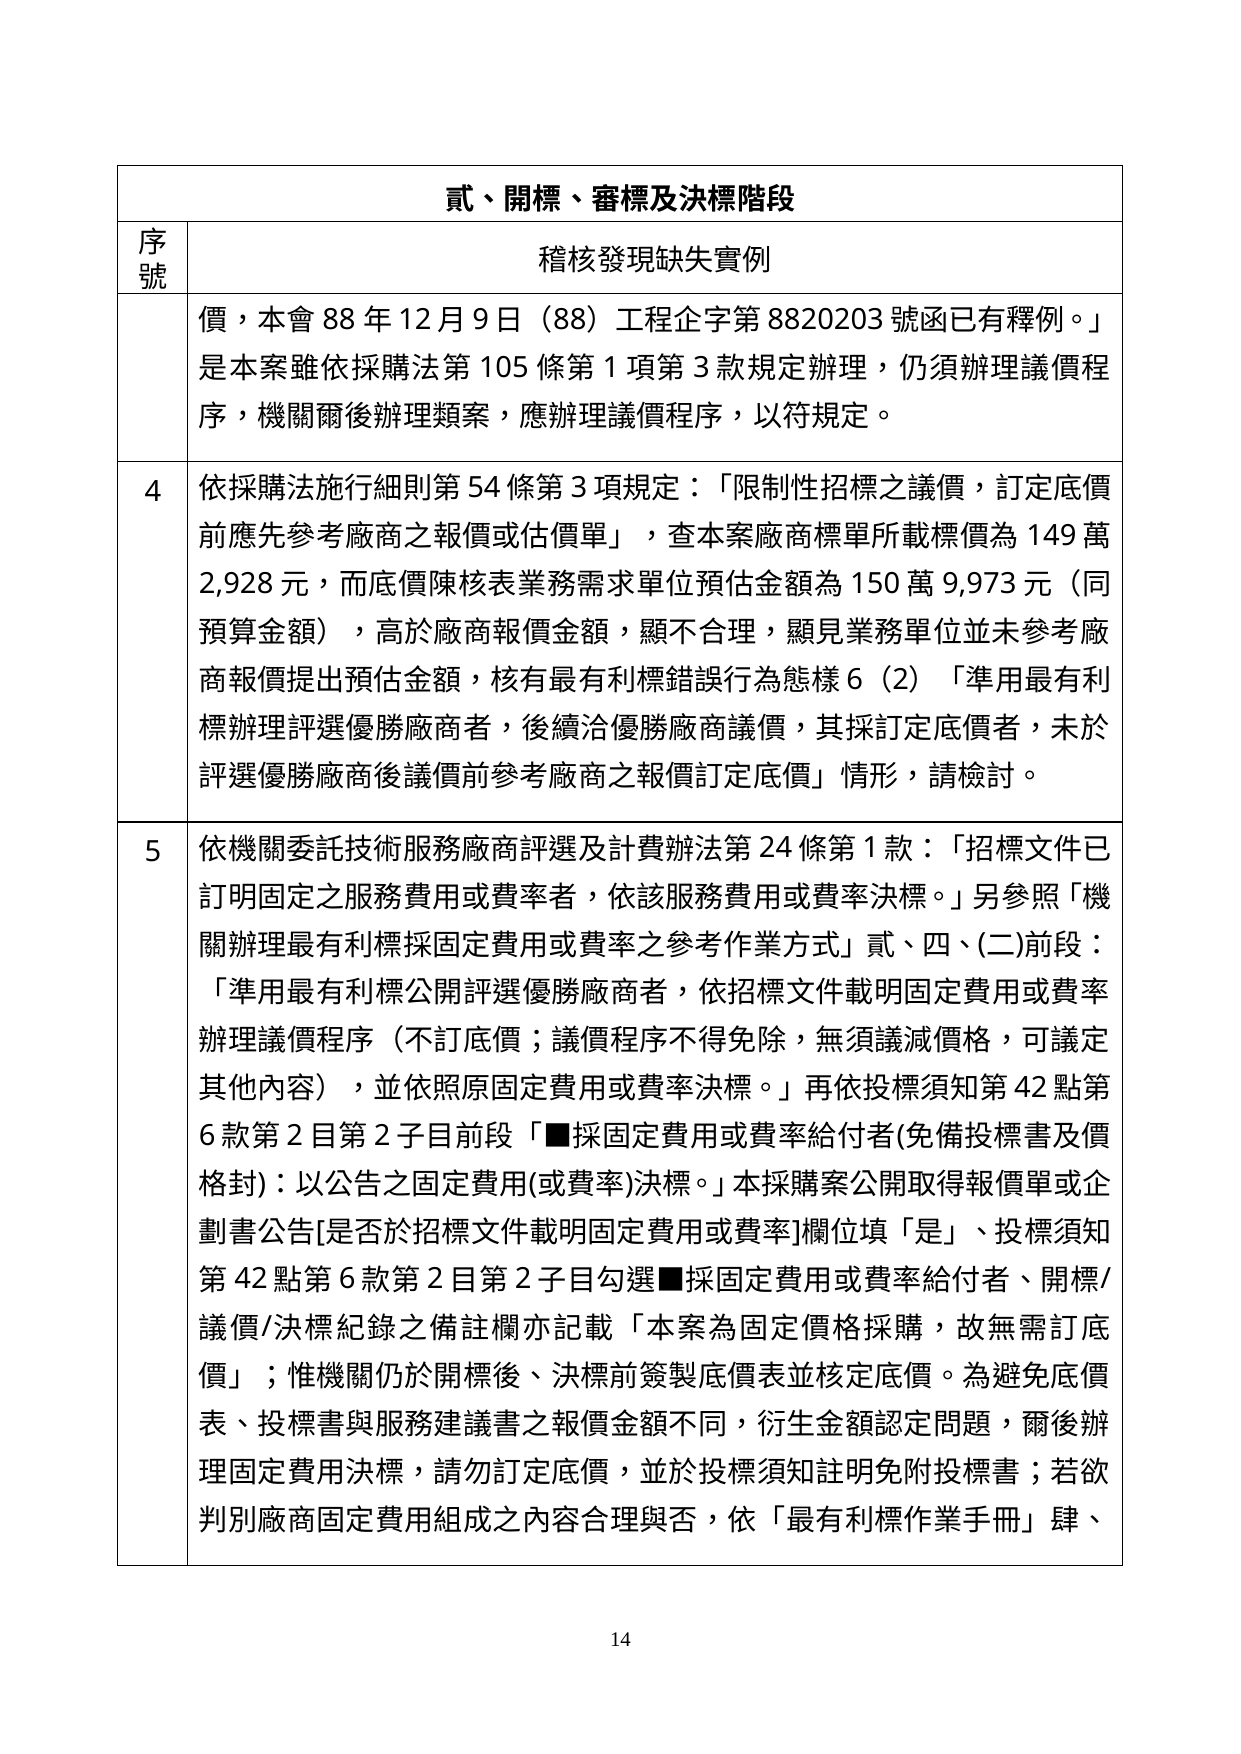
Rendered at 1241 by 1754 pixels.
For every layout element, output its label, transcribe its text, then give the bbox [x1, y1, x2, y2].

table_cell 4 [118, 462, 187, 821]
table_cell [118, 294, 187, 461]
table_header 貳、開標、審標及決標階段 [118, 166, 1122, 221]
table_cell 價，本會 88 年12月9日（88）工程企字第8820203號函已有釋例。」是本案雖依採購法第105條第1項第3款規定辦理，仍須辦理議價程序，機關爾後辦理類案，應辦理議價程序，以符規定。 [188, 294, 1122, 461]
table_cell 序 號 [118, 222, 187, 293]
table_cell 依機關委託技術服務廠商評選及計費辦法第24條第1款：「招標文件已訂明固定之服務費用或費率者，依該服務費用或費率決標。」另參照「機關辦理最有利標採固定費用或費率之參考作業方式」貳、四、(二)前段：「準用最有利標公開評選優勝廠商者，依招標文件載明固定費用或費率辦理議價程序（不訂底價；議價程序不得免除，無須議減價格，可議定其他內容），並依照原固定費用或費率決標。」再依投標須知第42點第6款第2目第2子目前段「■採固定費用或費率給付者(免備投標書及價格封)：以公告之固定費用(或費率)決標。」本採購案公開取得報價單或企劃書公告[是否於招標文件載明固定費用或費率]欄位填「是」、投標須知第42點第6款第2目第2子目勾選■採固定費用或費率給付者、開標/議價/決標紀錄之備註欄亦記載「本案為固定價格採購，故無需訂底價」；惟機關仍於開標後、決標前簽製底價表並核定底價。為避免底價表、投標書與服務建議書之報價金額不同，衍生金額認定問題，爾後辦理固定費用決標，請勿訂定底價，並於投標須知註明免附投標書；若欲判別廠商固定費用組成之內容合理與否，依「最有利標作業手冊」肆、 [188, 823, 1122, 1565]
table_cell 依採購法施行細則第54條第3項規定：「限制性招標之議價，訂定底價前應先參考廠商之報價或估價單」，查本案廠商標單所載標價為149萬2,928元，而底價陳核表業務需求單位預估金額為150萬9,973元（同預算金額），高於廠商報價金額，顯不合理，顯見業務單位並未參考廠商報價提出預估金額，核有最有利標錯誤行為態樣6（2）「準用最有利標辦理評選優勝廠商者，後續洽優勝廠商議價，其採訂定底價者，未於評選優勝廠商後議價前參考廠商之報價訂定底價」情形，請檢討。 [188, 462, 1122, 821]
table_cell 5 [118, 823, 187, 1565]
table_cell 稽核發現缺失實例 [188, 222, 1122, 293]
